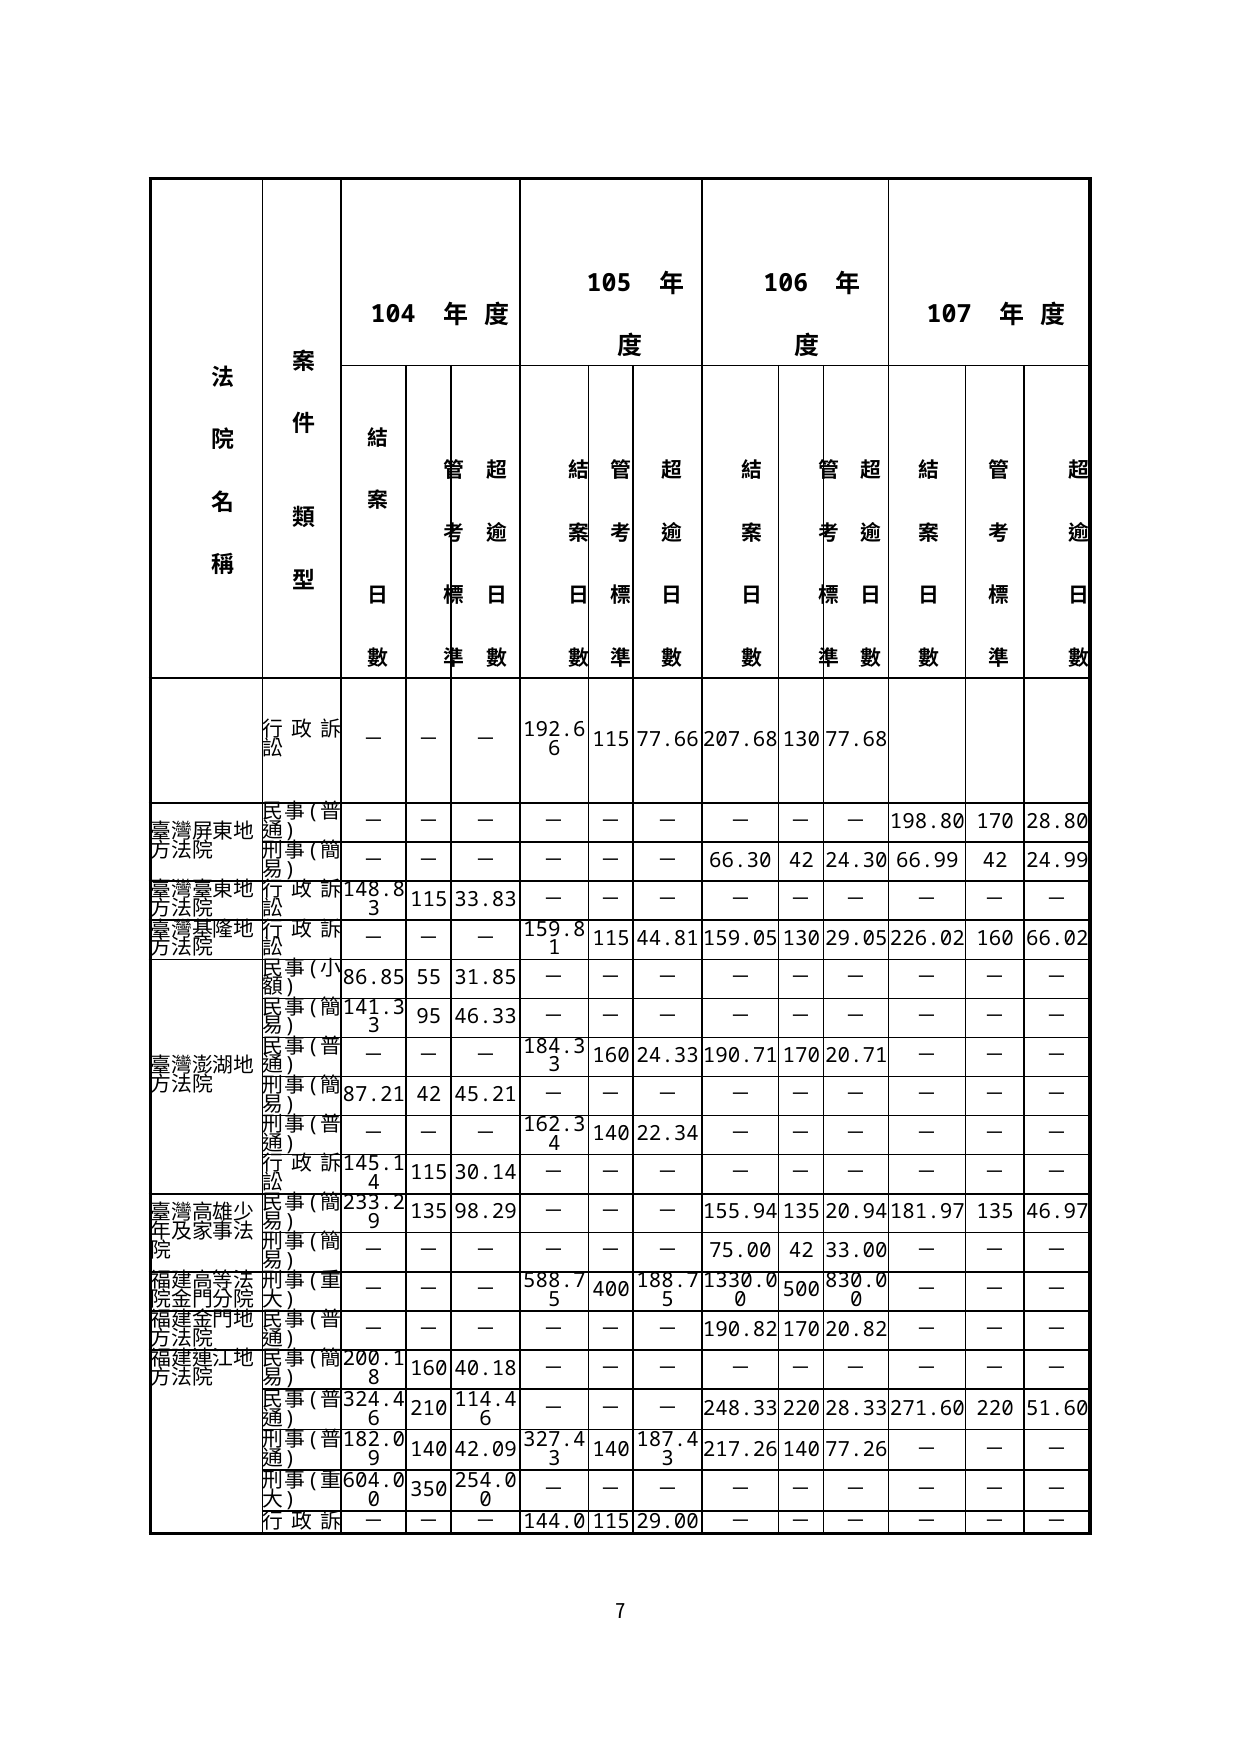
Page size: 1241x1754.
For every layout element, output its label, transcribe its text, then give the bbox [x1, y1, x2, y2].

table_cell － [589, 1351, 632, 1388]
table_cell － [342, 1116, 405, 1154]
table_cell － [1025, 1312, 1088, 1349]
table_cell 結案 日數 [703, 366, 778, 677]
table_cell － [452, 679, 519, 802]
table_cell － [1025, 1512, 1088, 1532]
table_cell － [889, 1273, 965, 1310]
table_cell － [521, 1312, 588, 1349]
table_cell － [407, 804, 450, 841]
table_cell － [589, 1077, 632, 1115]
table_cell － [634, 804, 701, 841]
table_cell 162.34 [521, 1116, 588, 1154]
table_cell － [634, 1351, 701, 1388]
table_cell － [966, 1273, 1023, 1310]
table_cell － [634, 843, 701, 880]
table_cell － [824, 1471, 888, 1510]
table_cell 160 [407, 1351, 450, 1388]
table_cell － [452, 1273, 519, 1310]
table_cell － [521, 882, 588, 919]
table_cell － [342, 1038, 405, 1076]
table_cell 33.83 [452, 882, 519, 919]
table_cell － [703, 1077, 778, 1115]
table_cell － [779, 1351, 823, 1388]
table_cell － [889, 1430, 965, 1469]
table_cell － [1025, 1471, 1088, 1510]
table_cell 135 [779, 1195, 823, 1232]
table_cell 86.85 [342, 960, 405, 997]
table_cell 160 [966, 921, 1023, 958]
table_cell － [1025, 1233, 1088, 1271]
table_cell － [342, 1233, 405, 1271]
table_cell 130 [779, 679, 823, 802]
table_cell － [779, 999, 823, 1037]
table_cell 155.94 [703, 1195, 778, 1232]
table_cell － [452, 804, 519, 841]
table_cell 66.02 [1025, 921, 1088, 958]
table_cell 臺灣基隆地方法院 [152, 921, 262, 958]
table_cell 350 [407, 1471, 450, 1510]
table_cell － [824, 999, 888, 1037]
table_cell 超逾 日數 [824, 366, 888, 677]
table_cell － [824, 1351, 888, 1388]
table_cell － [634, 1390, 701, 1429]
table_cell － [779, 1471, 823, 1510]
table_cell 民事(普通) [263, 1390, 340, 1429]
table_cell 46.97 [1025, 1195, 1088, 1232]
table_cell 160 [589, 1038, 632, 1076]
table_cell 31.85 [452, 960, 519, 997]
table_cell 22.34 [634, 1116, 701, 1154]
table_cell － [889, 960, 965, 997]
table_cell － [779, 1077, 823, 1115]
table_cell － [521, 1471, 588, 1510]
table_cell － [824, 1077, 888, 1115]
table_cell － [407, 1312, 450, 1349]
table_cell 135 [407, 1195, 450, 1232]
table_cell 220 [966, 1390, 1023, 1429]
table_cell 刑事(普通) [263, 1116, 340, 1154]
table_cell － [589, 999, 632, 1037]
table_cell － [966, 1471, 1023, 1510]
table_cell － [1025, 999, 1088, 1037]
table_cell － [889, 882, 965, 919]
table_cell － [703, 1155, 778, 1193]
table_cell [152, 679, 262, 802]
table_cell 66.30 [703, 843, 778, 880]
table_cell 管考標準 [966, 366, 1023, 677]
table_cell － [703, 1116, 778, 1154]
table_cell 刑事(簡易) [263, 1077, 340, 1115]
table_cell － [779, 1155, 823, 1193]
table_cell － [452, 1038, 519, 1076]
table_cell 42 [966, 843, 1023, 880]
table_cell 182.09 [342, 1430, 405, 1469]
table_cell 500 [779, 1273, 823, 1310]
table_cell － [779, 960, 823, 997]
table_cell 254.00 [452, 1471, 519, 1510]
table_cell － [779, 804, 823, 841]
table_cell － [589, 1155, 632, 1193]
table_cell － [521, 1390, 588, 1429]
table_cell 42 [407, 1077, 450, 1115]
table_cell － [589, 960, 632, 997]
table_cell － [889, 1116, 965, 1154]
table_cell 民事(簡易) [263, 1195, 340, 1232]
table_cell － [703, 882, 778, 919]
table_cell － [703, 1512, 778, 1532]
table_cell － [889, 1351, 965, 1388]
table_cell － [452, 1233, 519, 1271]
table_cell 588.75 [521, 1273, 588, 1310]
table_cell [966, 679, 1023, 802]
table_cell － [452, 921, 519, 958]
table_cell － [824, 1116, 888, 1154]
table_cell [889, 679, 965, 802]
table_cell 400 [589, 1273, 632, 1310]
table_cell － [703, 1471, 778, 1510]
table_cell 55 [407, 960, 450, 997]
table_cell 超逾 日數 [634, 366, 701, 677]
table_cell 51.60 [1025, 1390, 1088, 1429]
table_cell － [407, 921, 450, 958]
table_cell － [634, 999, 701, 1037]
table_cell － [966, 960, 1023, 997]
table_cell 207.68 [703, 679, 778, 802]
table_cell － [521, 1351, 588, 1388]
table_cell － [634, 1077, 701, 1115]
table_cell 福建金門地方法院 [152, 1312, 262, 1349]
table_cell 77.26 [824, 1430, 888, 1469]
table_cell 210 [407, 1390, 450, 1429]
table_cell 民事(簡易) [263, 1351, 340, 1388]
table_cell 臺灣臺東地方法院 [152, 882, 262, 919]
table_cell 115 [589, 921, 632, 958]
table_cell － [1025, 960, 1088, 997]
table_cell － [634, 1471, 701, 1510]
table_cell 24.99 [1025, 843, 1088, 880]
table_cell － [342, 921, 405, 958]
table_cell － [889, 1155, 965, 1193]
table_cell － [1025, 1155, 1088, 1193]
table_cell － [407, 1512, 450, 1532]
table_cell 臺灣屏東地方法院 [152, 804, 262, 880]
table_cell 159.05 [703, 921, 778, 958]
table_cell 管考標準 [779, 366, 823, 677]
table_cell － [1025, 1273, 1088, 1310]
table_cell 行政訴訟 [263, 1155, 340, 1193]
table_cell 40.18 [452, 1351, 519, 1388]
table_cell － [589, 1390, 632, 1429]
table_cell 24.30 [824, 843, 888, 880]
table_cell 115 [407, 1155, 450, 1193]
table_cell 28.80 [1025, 804, 1088, 841]
table_cell 217.26 [703, 1430, 778, 1469]
table_cell 30.14 [452, 1155, 519, 1193]
table_cell － [342, 804, 405, 841]
table_cell － [966, 1430, 1023, 1469]
table_cell 140 [407, 1430, 450, 1469]
table_cell 臺灣高雄少年及家事法院 [152, 1195, 262, 1271]
table_cell 42.09 [452, 1430, 519, 1469]
table_cell 95 [407, 999, 450, 1037]
table_cell 66.99 [889, 843, 965, 880]
table_cell － [342, 679, 405, 802]
table_cell 民事(小額) [263, 960, 340, 997]
table_cell － [589, 1195, 632, 1232]
table_cell 20.94 [824, 1195, 888, 1232]
table_cell － [966, 882, 1023, 919]
table_cell 刑事(重大) [263, 1273, 340, 1310]
table_cell [1025, 679, 1088, 802]
table_cell － [824, 1155, 888, 1193]
table_cell 159.81 [521, 921, 588, 958]
table_cell 200.18 [342, 1351, 405, 1388]
table_cell 140 [589, 1430, 632, 1469]
table_cell 135 [966, 1195, 1023, 1232]
table_cell 管考標準 [589, 366, 632, 677]
table_cell 170 [966, 804, 1023, 841]
table_cell － [521, 960, 588, 997]
table_cell － [824, 1512, 888, 1532]
table_cell 行政訴訟 [263, 679, 340, 802]
table_cell － [589, 882, 632, 919]
table_cell 44.81 [634, 921, 701, 958]
table_cell 24.33 [634, 1038, 701, 1076]
table_header 106年度 [703, 180, 888, 365]
table_cell 141.33 [342, 999, 405, 1037]
table_header 107年度 [889, 180, 1088, 365]
table_cell 170 [779, 1038, 823, 1076]
table_header 104年度 [342, 180, 519, 365]
table_cell － [452, 1116, 519, 1154]
table_cell 28.33 [824, 1390, 888, 1429]
table_cell － [966, 1233, 1023, 1271]
table_cell － [452, 1512, 519, 1532]
table_cell 830.00 [824, 1273, 888, 1310]
table_cell 190.82 [703, 1312, 778, 1349]
table_cell － [589, 804, 632, 841]
table_cell － [889, 1471, 965, 1510]
table_cell 327.43 [521, 1430, 588, 1469]
table_cell － [452, 843, 519, 880]
table_cell 181.97 [889, 1195, 965, 1232]
table_cell － [589, 843, 632, 880]
table_cell 刑事(簡易) [263, 1233, 340, 1271]
table_cell 33.00 [824, 1233, 888, 1271]
table_cell 170 [779, 1312, 823, 1349]
table_cell 190.71 [703, 1038, 778, 1076]
table_cell － [521, 1077, 588, 1115]
table_header 105年度 [521, 180, 701, 365]
table_cell － [1025, 1351, 1088, 1388]
table_header 法院名稱 [152, 180, 262, 677]
table_cell － [407, 679, 450, 802]
table_cell 刑事(重大) [263, 1471, 340, 1510]
table_cell 192.66 [521, 679, 588, 802]
table_cell 87.21 [342, 1077, 405, 1115]
table_cell － [779, 1116, 823, 1154]
table_cell － [703, 804, 778, 841]
table_cell － [407, 1233, 450, 1271]
table_cell － [589, 1312, 632, 1349]
table_cell － [634, 1233, 701, 1271]
table_cell － [966, 1512, 1023, 1532]
table_cell － [589, 1233, 632, 1271]
table_cell 77.68 [824, 679, 888, 802]
table_cell 行政訴訟 [263, 921, 340, 958]
table_cell 248.33 [703, 1390, 778, 1429]
table_cell － [703, 1351, 778, 1388]
table_cell － [779, 882, 823, 919]
table_cell 271.60 [889, 1390, 965, 1429]
table_cell － [521, 999, 588, 1037]
table_cell 233.29 [342, 1195, 405, 1232]
table_cell 超逾 日數 [1025, 366, 1088, 677]
table_cell 115 [589, 1512, 632, 1532]
table_cell 604.00 [342, 1471, 405, 1510]
table_cell － [824, 882, 888, 919]
table_cell － [889, 1312, 965, 1349]
table_cell 140 [779, 1430, 823, 1469]
table_cell － [634, 882, 701, 919]
table_cell 46.33 [452, 999, 519, 1037]
table_cell － [407, 1273, 450, 1310]
table_cell － [521, 1233, 588, 1271]
table_cell － [342, 1273, 405, 1310]
table_cell － [779, 1512, 823, 1532]
table_cell － [824, 804, 888, 841]
table_cell － [521, 843, 588, 880]
table_cell 管考標準 [407, 366, 450, 677]
table_cell 75.00 [703, 1233, 778, 1271]
table_cell 144.0 [521, 1512, 588, 1532]
table_cell 220 [779, 1390, 823, 1429]
table_cell 20.71 [824, 1038, 888, 1076]
table_header 案件 類型 [263, 180, 340, 677]
table_cell 福建連江地方法院 [152, 1351, 262, 1532]
table_cell － [452, 1312, 519, 1349]
table_cell 42 [779, 843, 823, 880]
table_cell － [703, 999, 778, 1037]
table_cell － [1025, 1077, 1088, 1115]
table_cell 結案 日數 [889, 366, 965, 677]
table_cell 45.21 [452, 1077, 519, 1115]
table_cell － [889, 1233, 965, 1271]
table_cell － [703, 960, 778, 997]
table_cell 29.00 [634, 1512, 701, 1532]
table_cell 184.33 [521, 1038, 588, 1076]
table_cell 77.66 [634, 679, 701, 802]
table_cell － [521, 1195, 588, 1232]
table_cell － [342, 1512, 405, 1532]
table_cell － [634, 1195, 701, 1232]
table_cell 福建高等法院金門分院 [152, 1273, 262, 1310]
table_cell 民事(普通) [263, 1312, 340, 1349]
table_cell 民事(簡易) [263, 999, 340, 1037]
table_cell － [407, 843, 450, 880]
table_cell － [966, 1155, 1023, 1193]
table_cell 114.46 [452, 1390, 519, 1429]
table_cell 行政訴 [263, 1512, 340, 1532]
table_cell 結案 日數 [342, 366, 405, 677]
table_cell 刑事(普通) [263, 1430, 340, 1469]
table_cell 140 [589, 1116, 632, 1154]
table_cell 98.29 [452, 1195, 519, 1232]
table_cell 115 [589, 679, 632, 802]
table_cell － [966, 1312, 1023, 1349]
table_cell 42 [779, 1233, 823, 1271]
table_cell 20.82 [824, 1312, 888, 1349]
table_cell 324.46 [342, 1390, 405, 1429]
table_cell － [966, 1351, 1023, 1388]
table_cell 130 [779, 921, 823, 958]
table_cell － [342, 1312, 405, 1349]
table_cell － [966, 1116, 1023, 1154]
table_cell － [407, 1038, 450, 1076]
table_cell － [824, 960, 888, 997]
table_cell 29.05 [824, 921, 888, 958]
table_cell 超逾 日數 [452, 366, 519, 677]
table_cell － [1025, 1430, 1088, 1469]
table_cell － [889, 999, 965, 1037]
table_cell － [966, 1038, 1023, 1076]
table_cell － [634, 1155, 701, 1193]
table_cell 148.83 [342, 882, 405, 919]
table_cell － [521, 1155, 588, 1193]
table_cell － [634, 960, 701, 997]
table_cell 115 [407, 882, 450, 919]
table_cell － [966, 1077, 1023, 1115]
table_cell 198.80 [889, 804, 965, 841]
table_cell 民事(普通) [263, 804, 340, 841]
table_cell － [407, 1116, 450, 1154]
table_cell 刑事(簡易) [263, 843, 340, 880]
table_cell － [634, 1312, 701, 1349]
table_cell 結案 日數 [521, 366, 588, 677]
table_cell 226.02 [889, 921, 965, 958]
table_cell － [1025, 1116, 1088, 1154]
table_cell － [1025, 1038, 1088, 1076]
table_cell － [889, 1038, 965, 1076]
table_cell － [889, 1512, 965, 1532]
table_cell － [342, 843, 405, 880]
table_cell 民事(普通) [263, 1038, 340, 1076]
table_cell 145.14 [342, 1155, 405, 1193]
table_cell － [966, 999, 1023, 1037]
table_cell － [589, 1471, 632, 1510]
table_cell 188.75 [634, 1273, 701, 1310]
table_cell － [1025, 882, 1088, 919]
table_cell 187.43 [634, 1430, 701, 1469]
table_cell 臺灣澎湖地方法院 [152, 960, 262, 1193]
table_cell － [521, 804, 588, 841]
table_cell 1330.00 [703, 1273, 778, 1310]
table_cell － [889, 1077, 965, 1115]
table_cell 行政訴訟 [263, 882, 340, 919]
